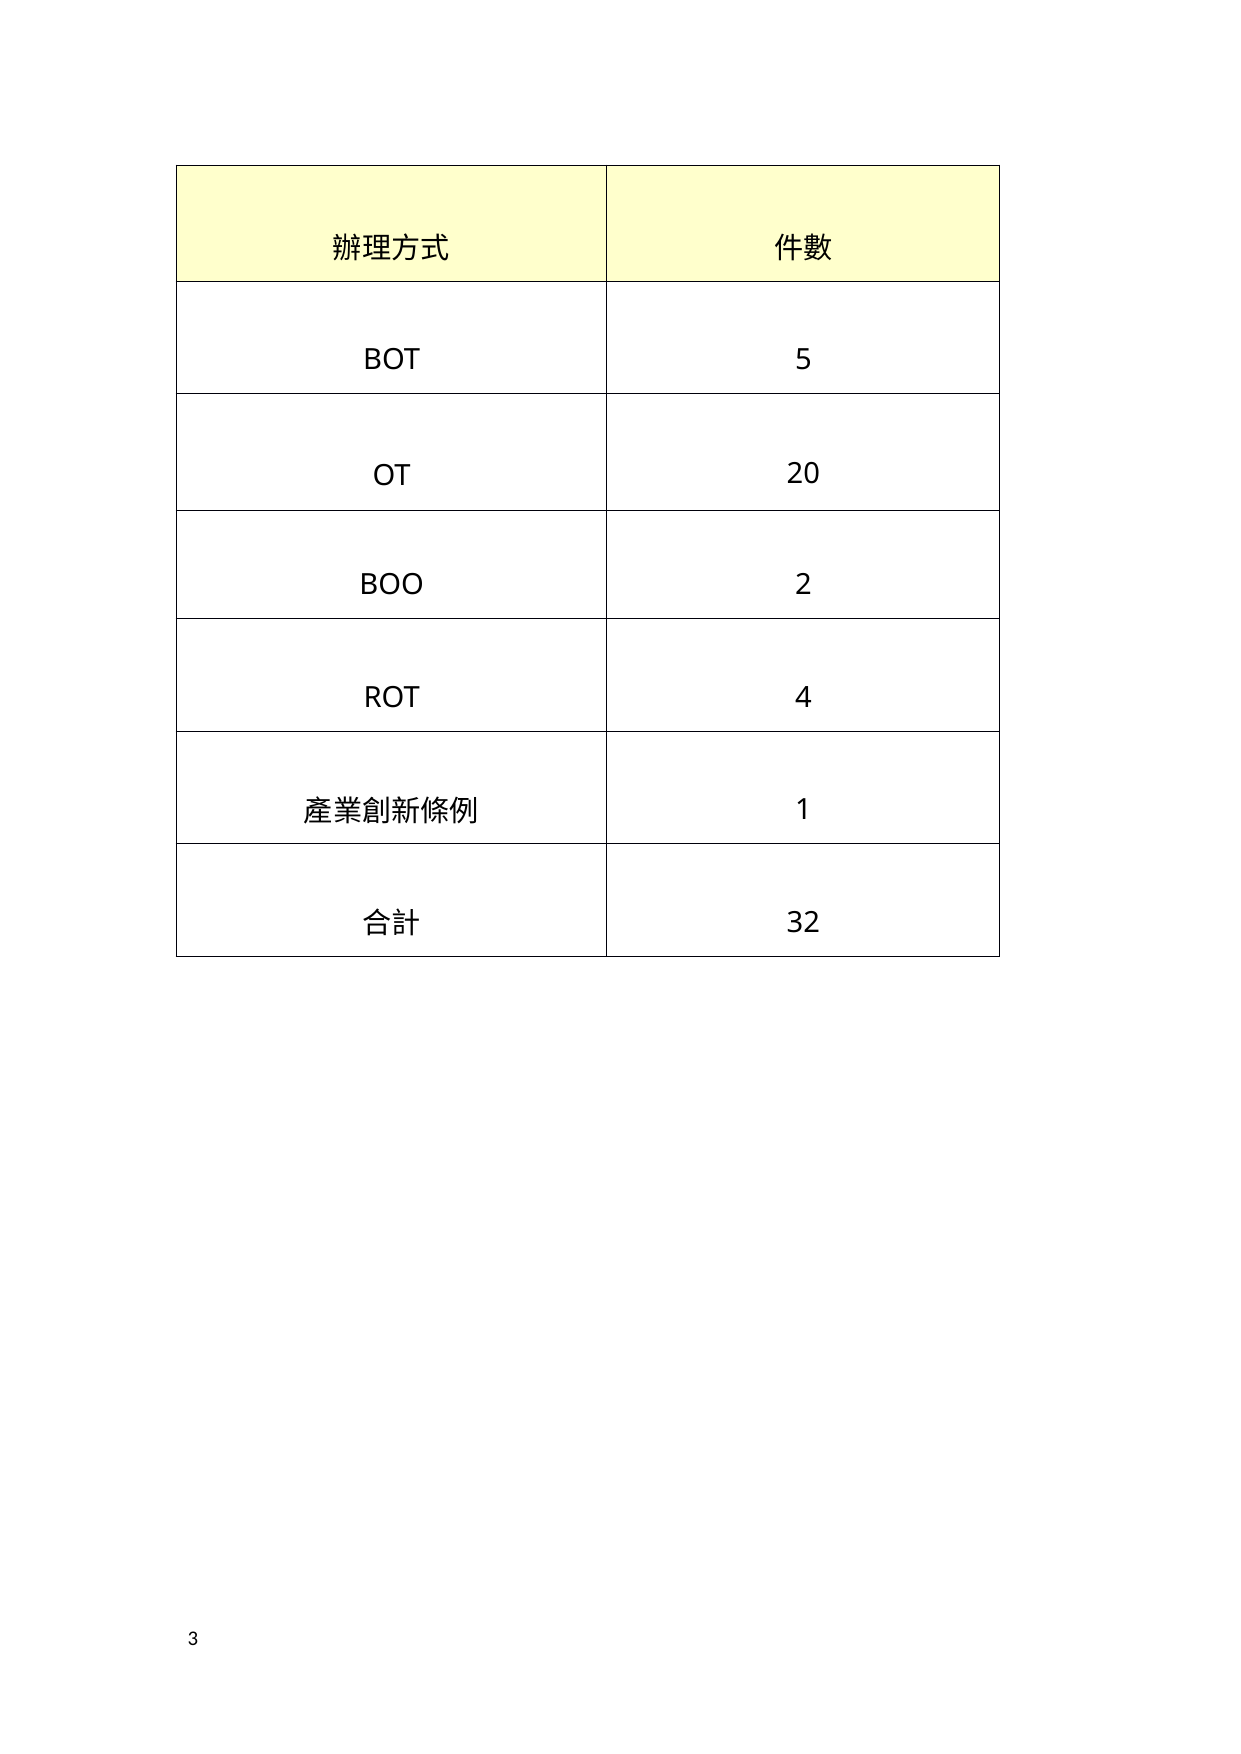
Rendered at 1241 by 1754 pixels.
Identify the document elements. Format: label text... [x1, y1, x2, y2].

table_cell 20 [607, 394, 999, 509]
table_cell OT [177, 394, 606, 509]
table_cell 1 [607, 732, 999, 843]
table_cell 產業創新條例 [177, 732, 606, 843]
table_cell 2 [607, 511, 999, 618]
table_cell BOT [177, 282, 606, 393]
table_cell 32 [607, 844, 999, 956]
table_cell BOO [177, 511, 606, 618]
table_cell ROT [177, 619, 606, 731]
table_cell 辦理方式 [177, 166, 606, 281]
table_cell 合計 [177, 844, 606, 956]
table_cell 5 [607, 282, 999, 393]
table_cell 件數 [607, 166, 999, 281]
table_cell 4 [607, 619, 999, 731]
